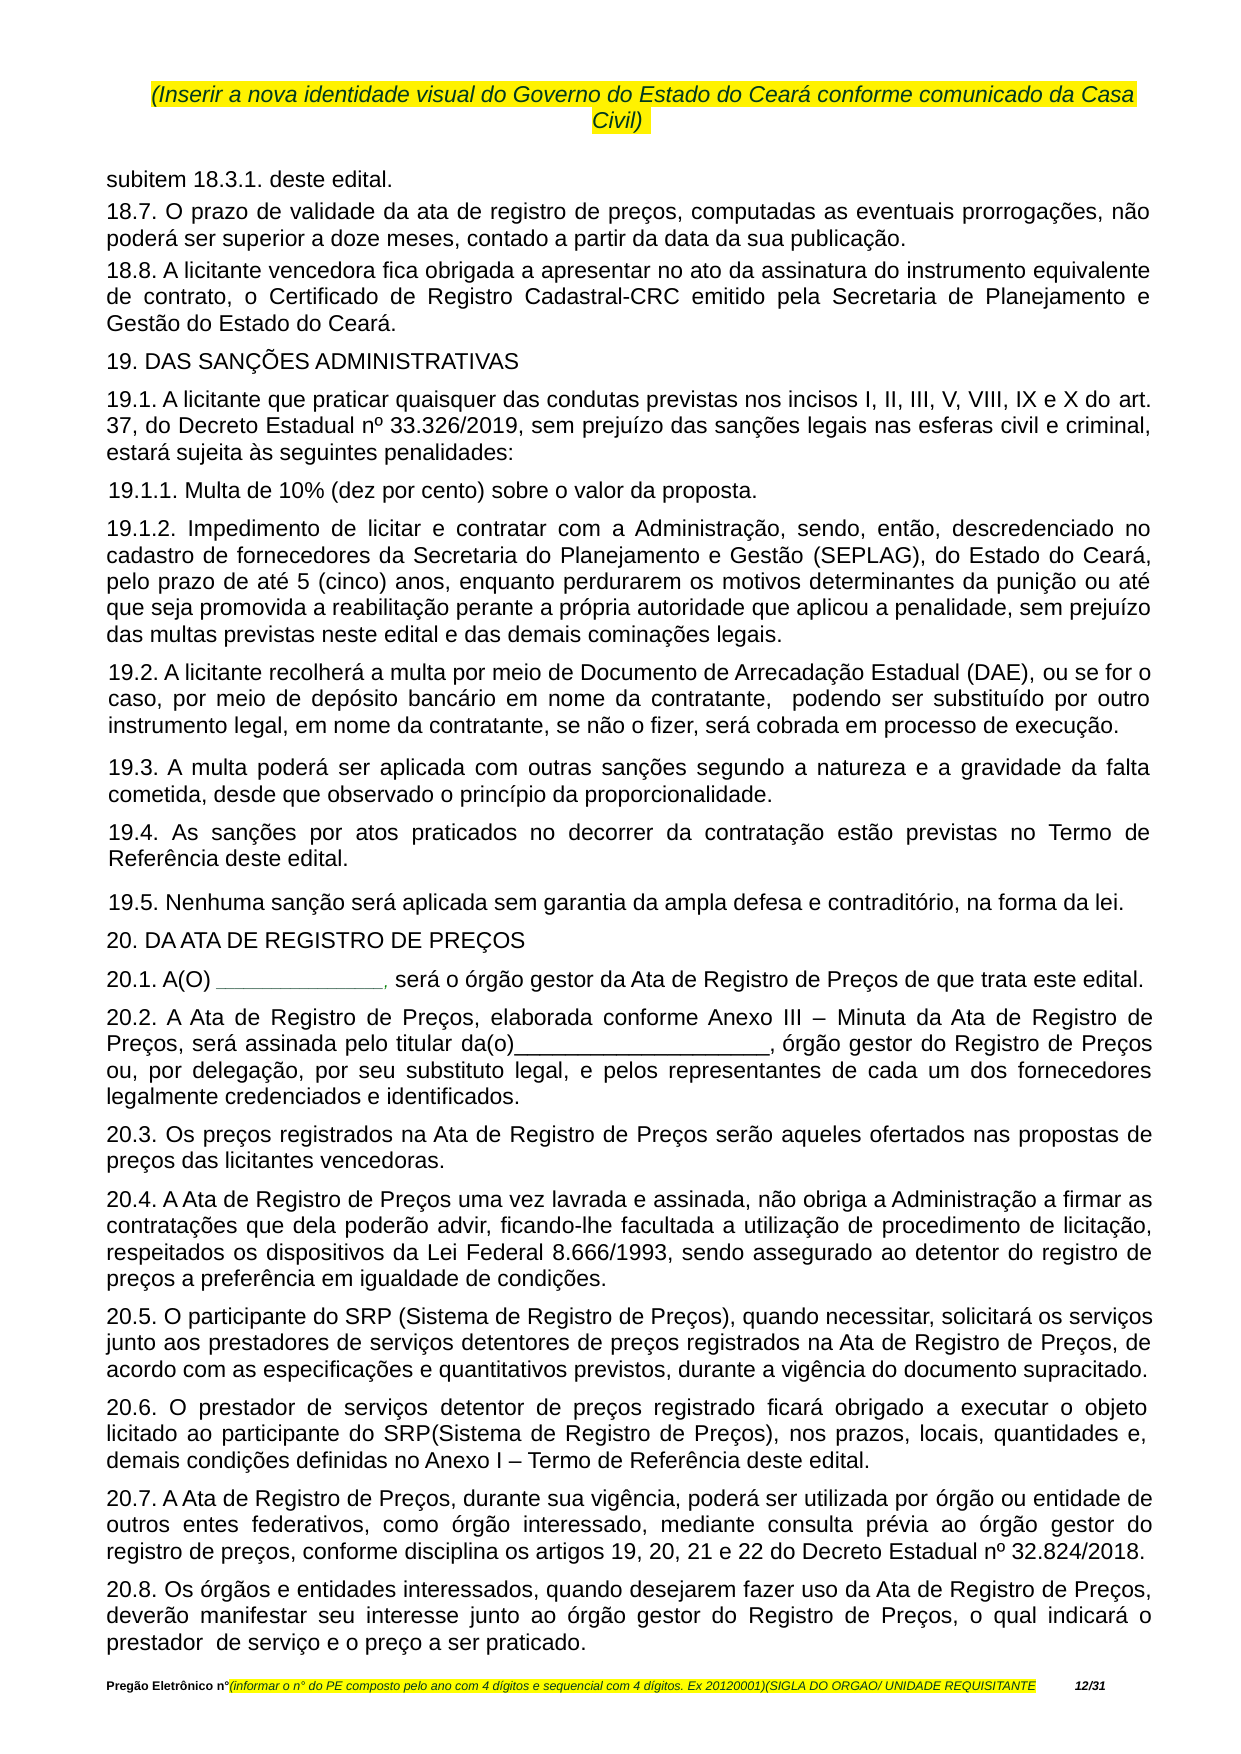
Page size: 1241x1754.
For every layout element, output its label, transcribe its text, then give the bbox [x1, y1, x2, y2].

text 19.1.2. Impedimento de licitar e contratar com a Administração, sendo, então, descredenciado no cadastro de fornecedores da Secretaria do Planejamento e Gestão (SEPLAG), do Estado do Ceará, pelo prazo de até 5 (cinco) anos, enquanto perdurarem os motivos determinantes da punição ou até que seja promovida a reabilitação perante a própria autoridade que aplicou a penalidade, sem prejuízo das multas previstas neste edital e das demais cominações legais. [106, 515, 1152, 647]
text 19.1. A licitante que praticar quaisquer das condutas previstas nos incisos I, II, III, V, VIII, IX e X do art. 37, do Decreto Estadual nº 33.326/2019, sem prejuízo das sanções legais nas esferas civil e criminal, estará sujeita às seguintes penalidades: [106, 386, 1152, 465]
text subitem 18.3.1. deste edital. [106, 166, 1152, 192]
text 20.1. A(O) __________________, será o órgão gestor da Ata de Registro de Preços de que trata este edital. [106, 966, 1153, 992]
text 19.5. Nenhuma sanção será aplicada sem garantia da ampla defesa e contraditório, na forma da lei. [108, 889, 1152, 916]
text 20.6. O prestador de serviços detentor de preços registrado ficará obrigado a executar o objeto licitado ao participante do SRP(Sistema de Registro de Preços), nos prazos, locais, quantidades e, demais condições definidas no Anexo I – Termo de Referência deste edital. [106, 1394, 1147, 1473]
text 20.7. A Ata de Registro de Preços, durante sua vigência, poderá ser utilizada por órgão ou entidade de outros entes federativos, como órgão interessado, mediante consulta prévia ao órgão gestor do registro de preços, conforme disciplina os artigos 19, 20, 21 e 22 do Decreto Estadual nº 32.824/2018. [106, 1485, 1153, 1564]
text 20.2. A Ata de Registro de Preços, elaborada conforme Anexo III – Minuta da Ata de Registro de Preços, será assinada pelo titular da(o)____________________, órgão gestor do Registro de Preços ou, por delegação, por seu substituto legal, e pelos representantes de cada um dos fornecedores legalmente credenciados e identificados. [106, 1004, 1153, 1109]
text 20.8. Os órgãos e entidades interessados, quando desejarem fazer uso da Ata de Registro de Preços, deverão manifestar seu interesse junto ao órgão gestor do Registro de Preços, o qual indicará o prestador de serviço e o preço a ser praticado. [106, 1576, 1153, 1655]
text 20.4. A Ata de Registro de Preços uma vez lavrada e assinada, não obriga a Administração a firmar as contratações que dela poderão advir, ficando-lhe facultada a utilização de procedimento de licitação, respeitados os dispositivos da Lei Federal 8.666/1993, sendo assegurado ao detentor do registro de preços a preferência em igualdade de condições. [106, 1186, 1153, 1291]
text 19.3. A multa poderá ser aplicada com outras sanções segundo a natureza e a gravidade da falta cometida, desde que observado o princípio da proporcionalidade. [108, 754, 1152, 807]
text 20.5. O participante do SRP (Sistema de Registro de Preços), quando necessitar, solicitará os serviços junto aos prestadores de serviços detentores de preços registrados na Ata de Registro de Preços, de acordo com as especificações e quantitativos previstos, durante a vigência do documento supracitado. [106, 1303, 1153, 1382]
text 19.1.1. Multa de 10% (dez por cento) sobre o valor da proposta. [108, 477, 1152, 503]
text 19.4. As sanções por atos praticados no decorrer da contratação estão previstas no Termo de Referência deste edital. [108, 819, 1152, 871]
text 19.2. A licitante recolherá a multa por meio de Documento de Arrecadação Estadual (DAE), ou se for o caso, por meio de depósito bancário em nome da contratante, podendo ser substituído por outro instrumento legal, em nome da contratante, se não o fizer, será cobrada em processo de execução. [108, 659, 1152, 738]
text 20. DA ATA DE REGISTRO DE PREÇOS [106, 927, 1152, 954]
text 20.3. Os preços registrados na Ata de Registro de Preços serão aqueles ofertados nas propostas de preços das licitantes vencedoras. [106, 1121, 1153, 1174]
text 18.7. O prazo de validade da ata de registro de preços, computadas as eventuais prorrogações, não poderá ser superior a doze meses, contado a partir da data da sua publicação. [106, 198, 1152, 251]
text 18.8. A licitante vencedora fica obrigada a apresentar no ato da assinatura do instrumento equivalente de contrato, o Certificado de Registro Cadastral-CRC emitido pela Secretaria de Planejamento e Gestão do Estado do Ceará. [106, 257, 1152, 336]
text 19. DAS SANÇÕES ADMINISTRATIVAS [106, 348, 1152, 374]
